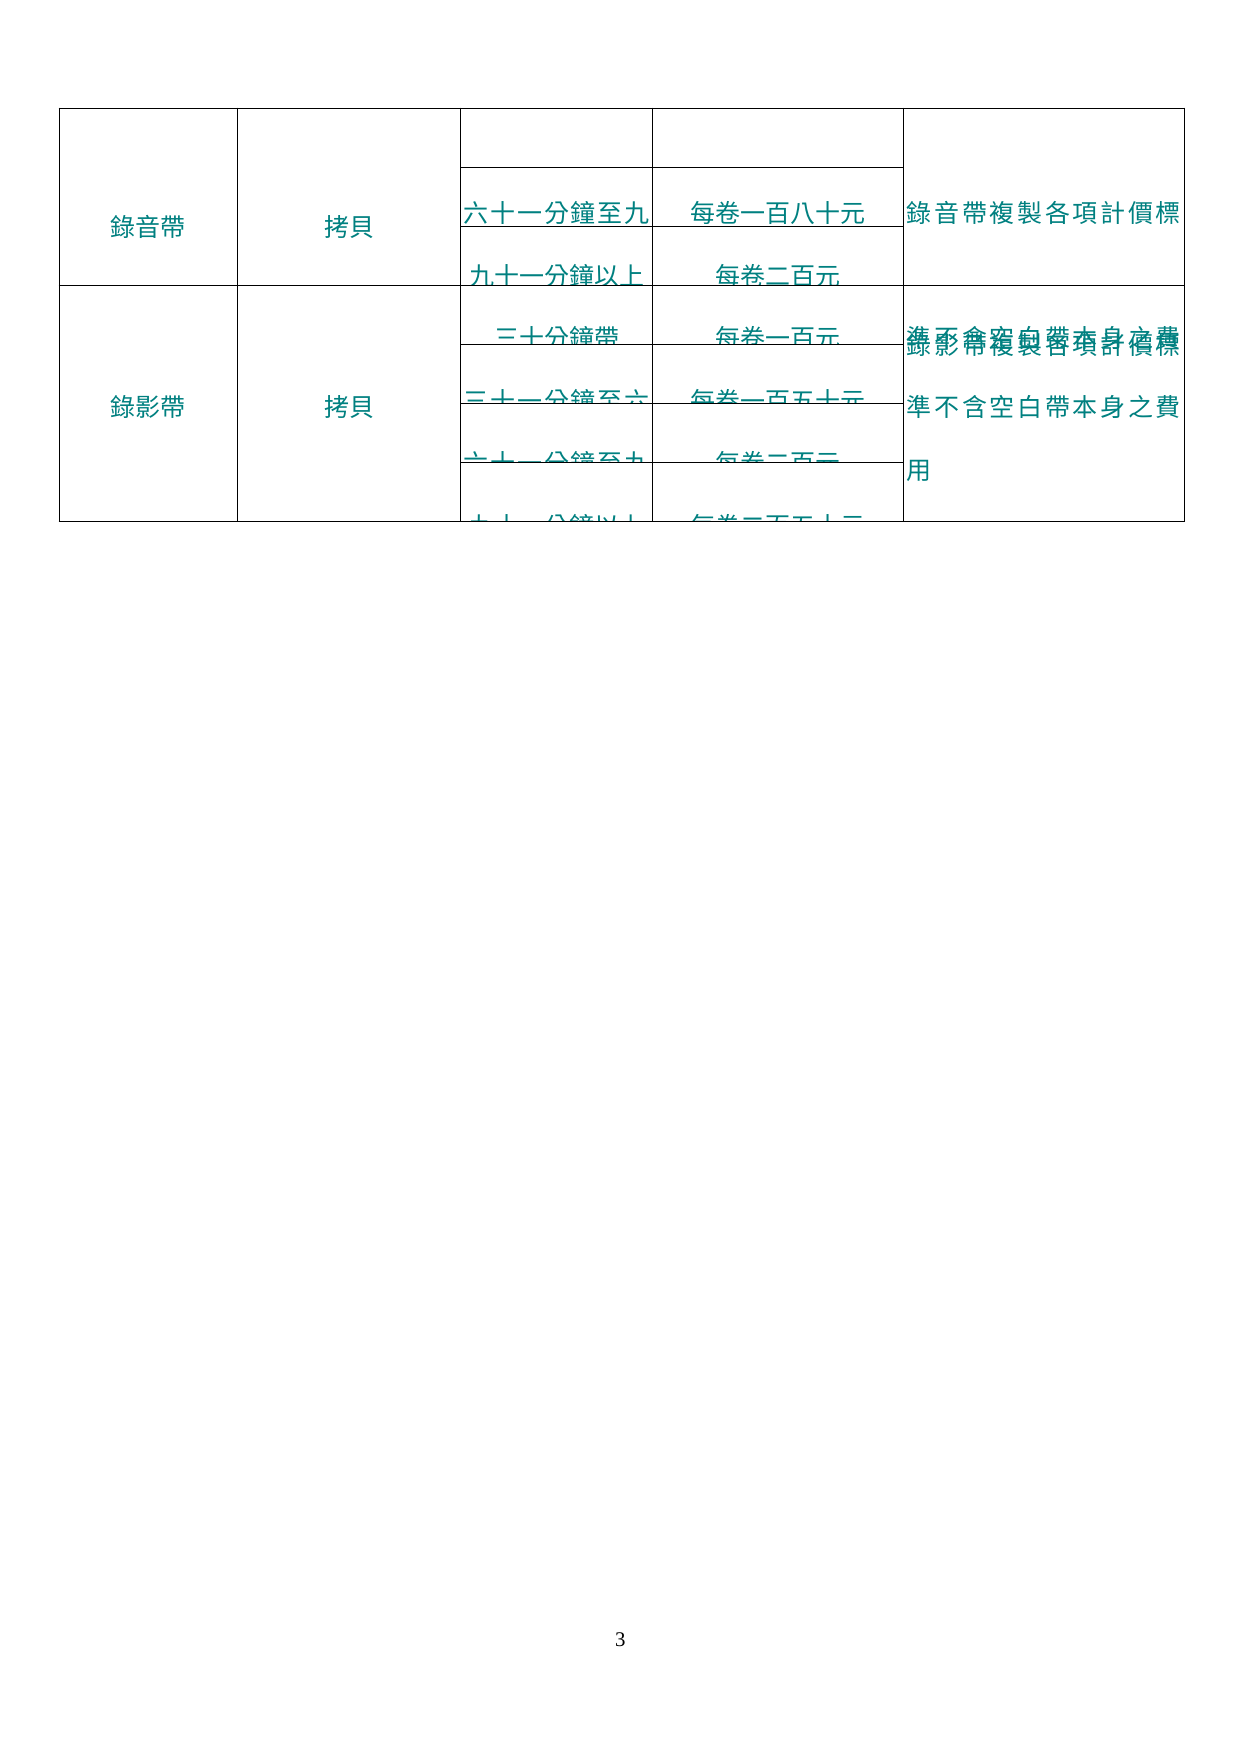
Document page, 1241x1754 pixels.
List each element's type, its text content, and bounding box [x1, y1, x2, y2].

table_cell 每卷二百元 [653, 227, 903, 285]
table_cell 三十一分鐘至六十分鐘帶 [461, 109, 652, 167]
table_cell 拷貝 [238, 109, 460, 285]
table_cell 錄影帶複製各項計價標準不含空白帶本身之費用 [904, 286, 1184, 521]
table_cell 每卷一百八十元 [653, 168, 903, 226]
table_cell 六十一分鐘至九十分鐘帶 [461, 168, 652, 226]
table_cell 六十一分鐘至九十分鐘帶 [461, 404, 652, 462]
table_cell 每卷二百元 [653, 404, 903, 462]
table_cell 錄影帶 [60, 286, 237, 521]
table_cell 每卷二百五十元 [653, 463, 903, 521]
table_cell 每卷一百二十元 [653, 109, 903, 167]
table_cell 每卷一百元 [653, 286, 903, 344]
table_cell 拷貝 [238, 286, 460, 521]
table_cell 錄音帶 [60, 109, 237, 285]
table_cell 錄音帶複製各項計價標準不含空白帶本身之費用。 [904, 109, 1184, 285]
table_cell 九十一分鐘以上 [461, 227, 652, 285]
table_cell 三十分鐘帶 [461, 286, 652, 344]
table_cell 九十一分鐘以上 [461, 463, 652, 521]
table_cell 每卷一百五十元 [653, 345, 903, 403]
table_cell 三十一分鐘至六十分鐘帶 [461, 345, 652, 403]
